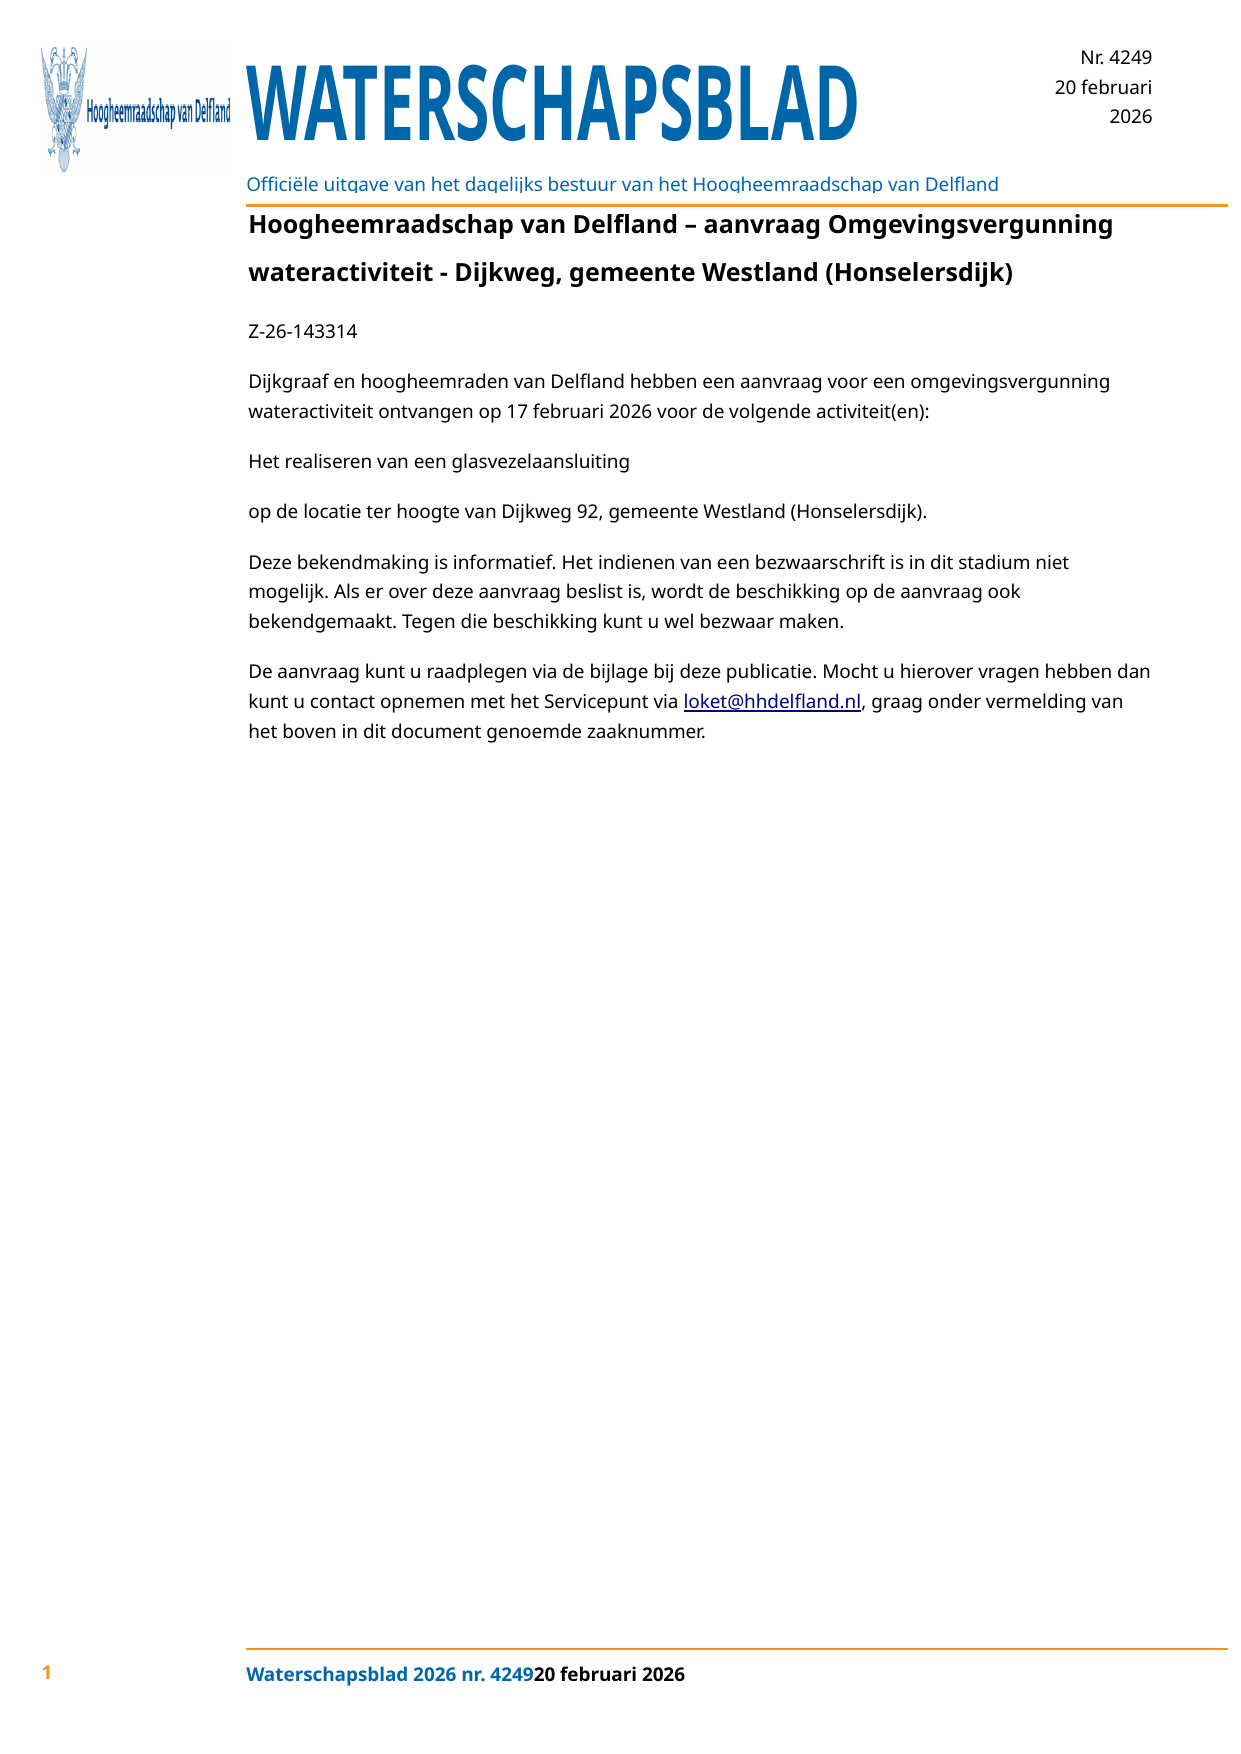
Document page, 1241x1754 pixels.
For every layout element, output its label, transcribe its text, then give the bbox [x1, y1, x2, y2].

text Deze bekendmaking is informatief. Het indienen van een bezwaarschrift is in dit stadium niet mogelijk. Als er over deze aanvraag beslist is, wordt de beschikking op de aanvraag ook bekendgemaakt. Tegen die beschikking kunt u wel bezwaar maken. [248, 549, 1152, 634]
text op de locatie ter hoogte van Dijkweg 92, gemeente Westland (Honselersdijk). [248, 499, 1152, 524]
text De aanvraag kunt u raadplegen via de bijlage bij deze publicatie. Mocht u hierover vragen hebben dan kunt u contact opnemen met het Servicepunt via loket@hhdelfland.nl, graag onder vermelding van het boven in dit document genoemde zaaknummer. [248, 659, 1152, 744]
text Dijkgraaf en hoogheemraden van Delfland hebben een aanvraag voor een omgevingsvergunning wateractiviteit ontvangen op 17 februari 2026 voor de volgende activiteit(en): [248, 368, 1152, 424]
text Het realiseren van een glasvezelaansluiting [248, 448, 1152, 474]
picture [41, 47, 231, 172]
text Z-26-143314 [248, 318, 1152, 344]
text Hoogheemraadschap van Delfland – aanvraag Omgevingsvergunning wateractiviteit - Dijkweg, gemeente Westland (Honselersdijk) [248, 207, 1152, 288]
